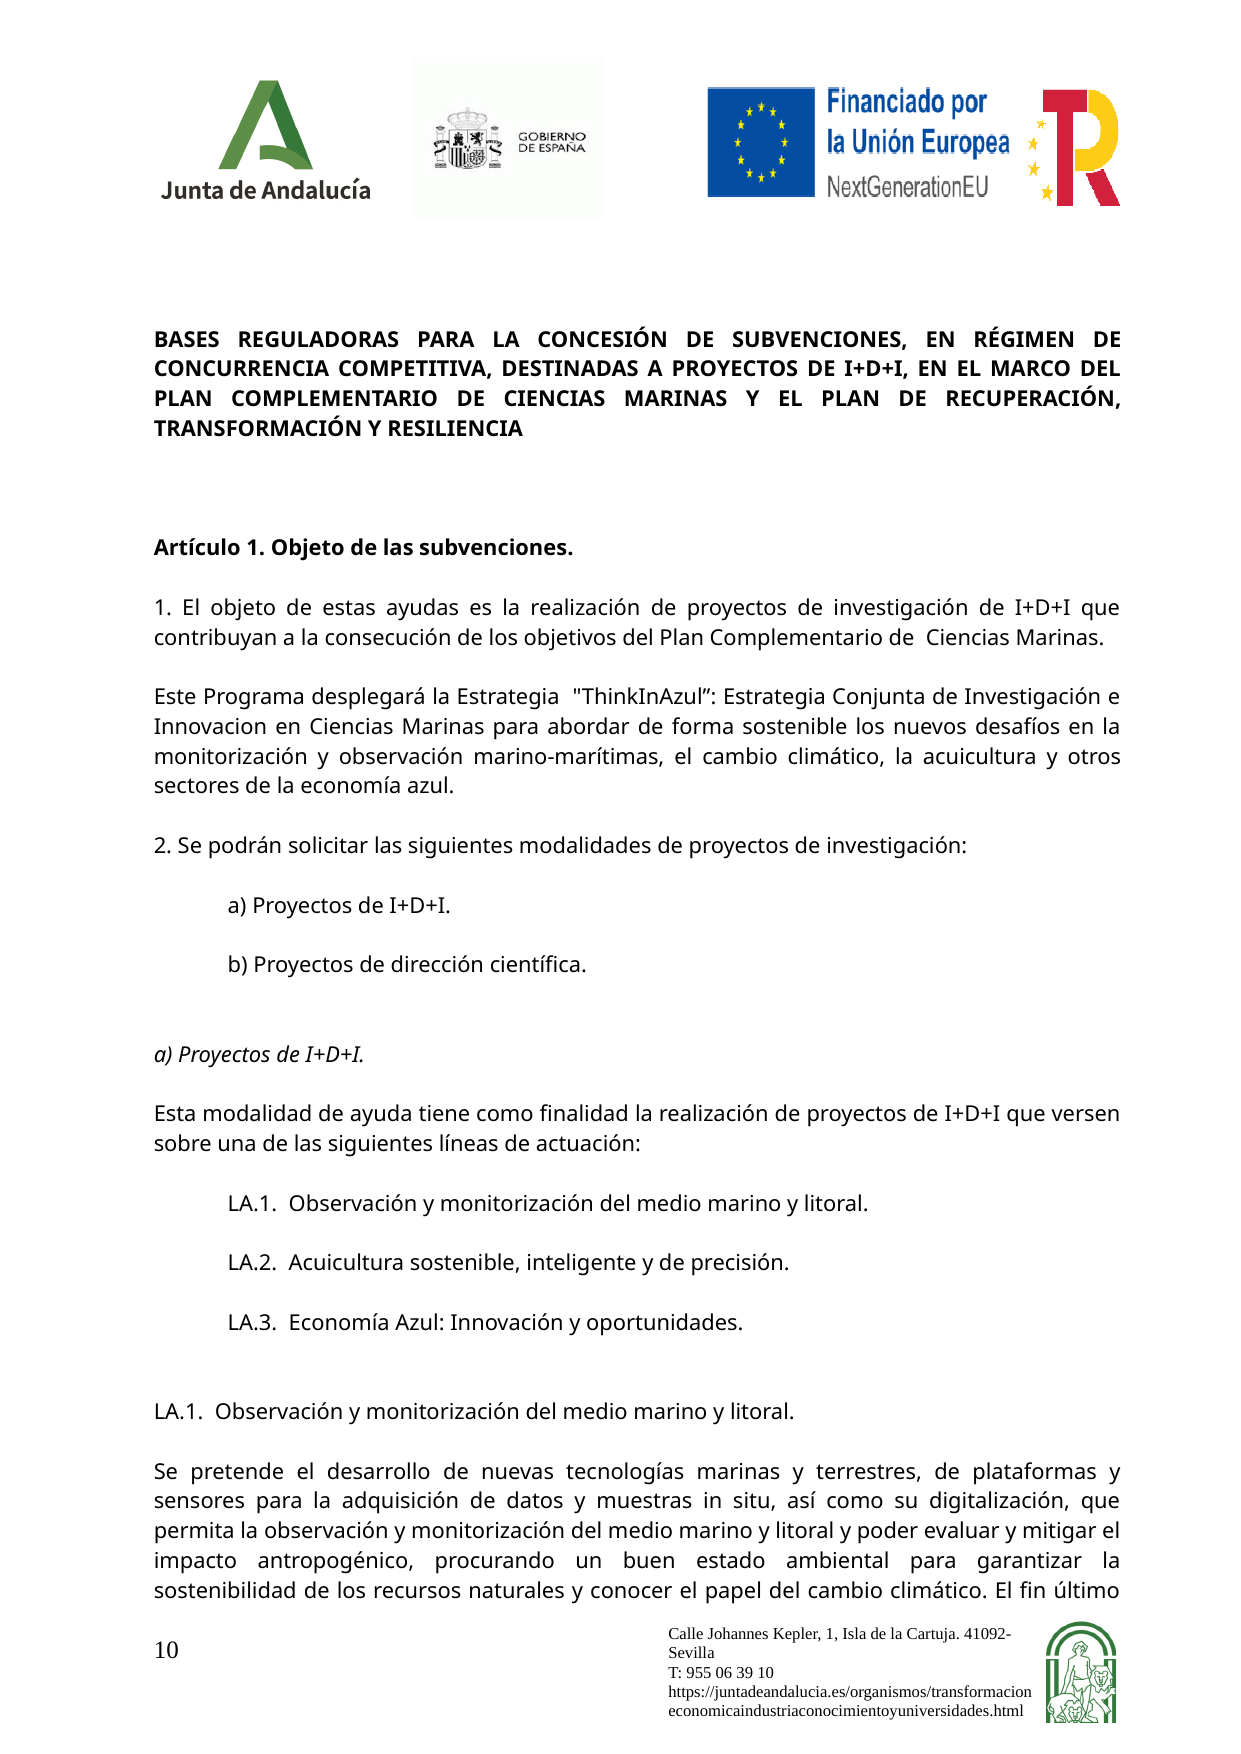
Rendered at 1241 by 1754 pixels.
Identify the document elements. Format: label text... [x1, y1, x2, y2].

text LA.2. Acuicultura sostenible, inteligente y de precisión. [153, 1247, 1122, 1277]
picture [704, 84, 1124, 214]
picture [413, 57, 603, 218]
text Este Programa desplegará la Estrategia "ThinkInAzul”: Estrategia Conjunta de Investigación e Innovacion en Ciencias Marinas para abordar de forma sostenible los nuevos desafíos en la monitorización y observación marino-marítimas, el cambio climático, la acuicultura y otros sectores de la economía azul. [153, 681, 1122, 800]
text Artículo 1. Objeto de las subvenciones. [153, 532, 1122, 562]
picture [141, 65, 390, 215]
picture [1045, 1620, 1117, 1724]
text a) Proyectos de I+D+I. [153, 890, 1122, 919]
text BASES REGULADORAS PARA LA CONCESIÓN DE SUBVENCIONES, EN RÉGIMEN DE CONCURRENCIA COMPETITIVA, DESTINADAS A PROYECTOS DE I+D+I, EN EL MARCO DEL PLAN COMPLEMENTARIO DE CIENCIAS MARINAS Y EL PLAN DE RECUPERACIÓN, TRANSFORMACIÓN Y RESILIENCIA [153, 324, 1122, 443]
text a) Proyectos de I+D+I. [153, 1039, 1122, 1068]
text 2. Se podrán solicitar las siguientes modalidades de proyectos de investigación: [153, 830, 1122, 860]
text LA.1. Observación y monitorización del medio marino y litoral. [153, 1188, 1122, 1217]
text 1. El objeto de estas ayudas es la realización de proyectos de investigación de I+D+I que contribuyan a la consecución de los objetivos del Plan Complementario de Ciencias Marinas. [153, 592, 1122, 651]
text b) Proyectos de dirección científica. [153, 949, 1122, 979]
text Esta modalidad de ayuda tiene como finalidad la realización de proyectos de I+D+I que versen sobre una de las siguientes líneas de actuación: [153, 1098, 1122, 1158]
text Se pretende el desarrollo de nuevas tecnologías marinas y terrestres, de plataformas y sensores para la adquisición de datos y muestras in situ, así como su digitalización, que permita la observación y monitorización del medio marino y litoral y poder evaluar y mitigar el impacto antropogénico, procurando un buen estado ambiental para garantizar la sostenibilidad de los recursos naturales y conocer el papel del cambio climático. El fin último [153, 1456, 1122, 1605]
text LA.3. Economía Azul: Innovación y oportunidades. [153, 1307, 1122, 1337]
text LA.1. Observación y monitorización del medio marino y litoral. [153, 1396, 1122, 1426]
